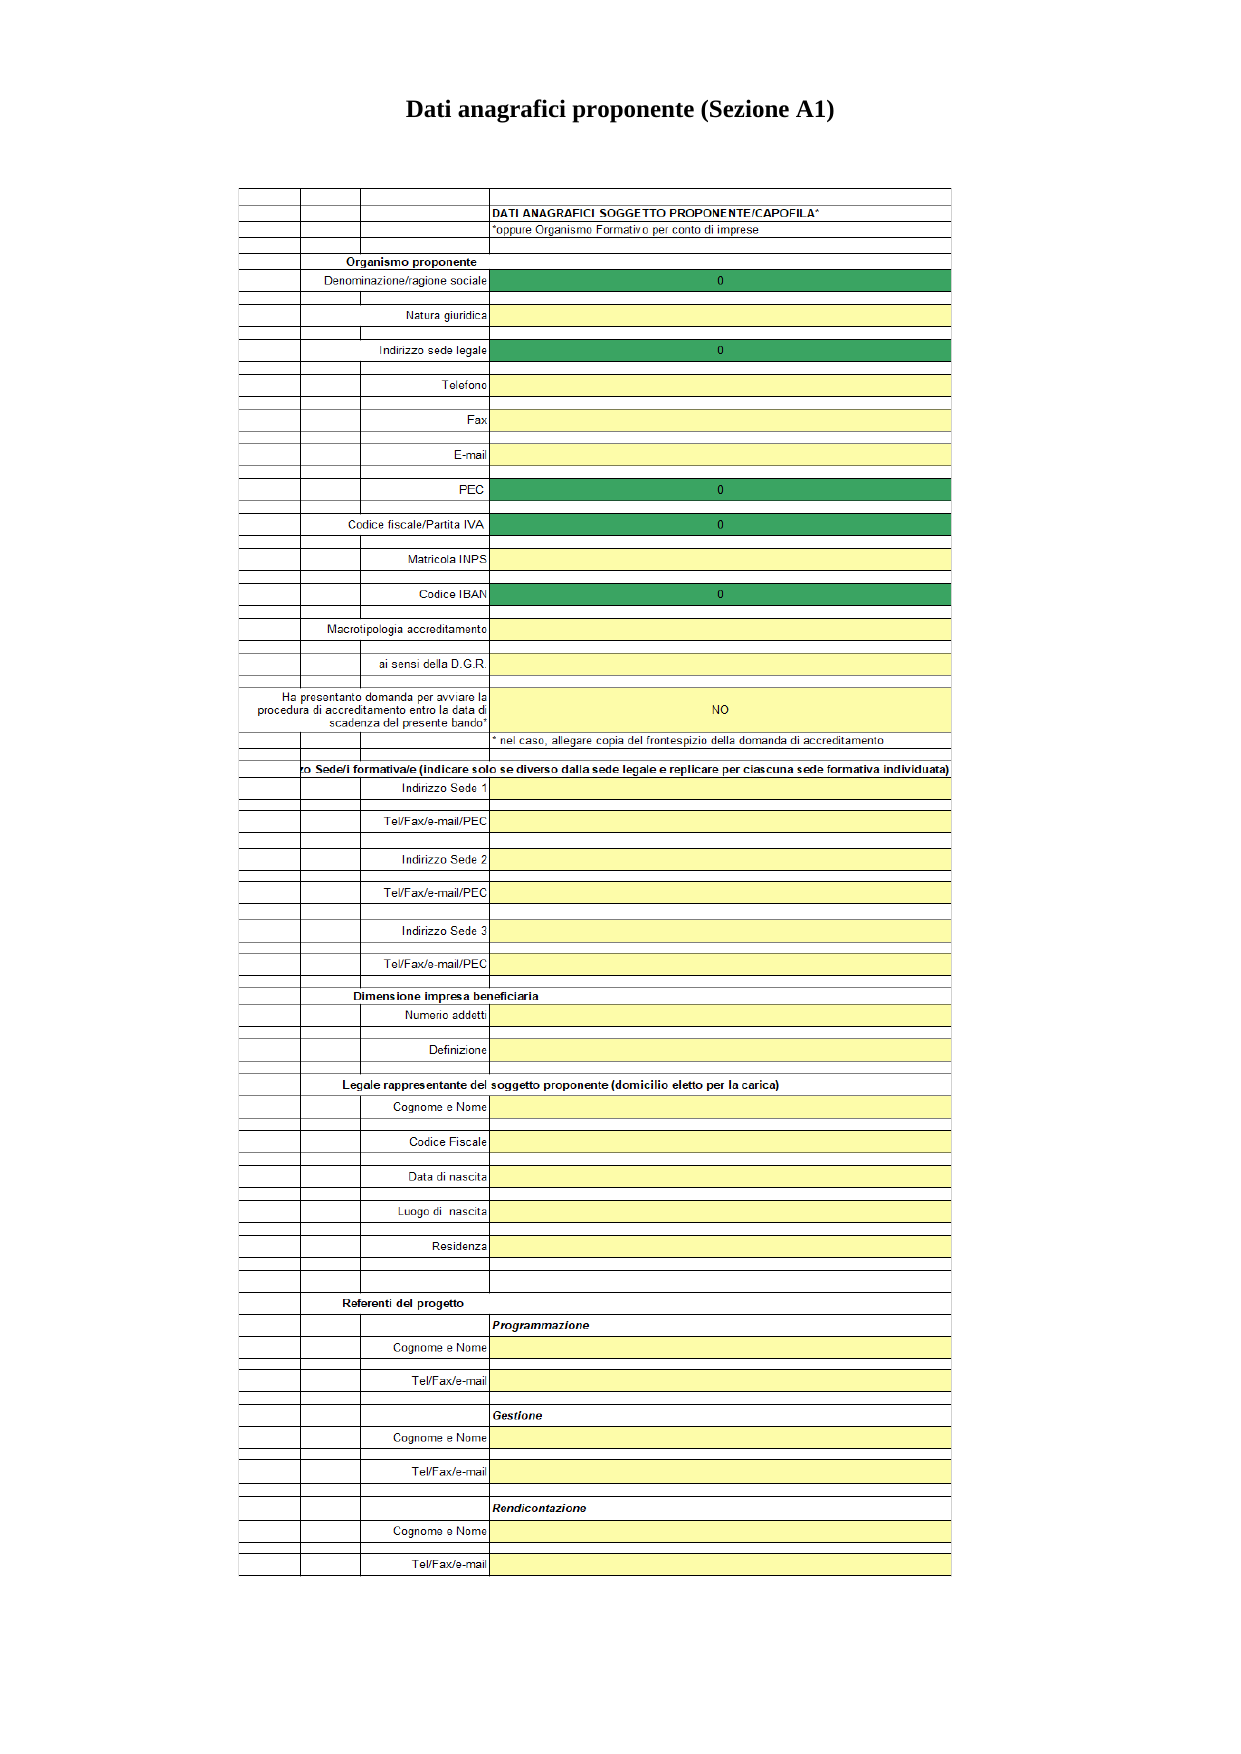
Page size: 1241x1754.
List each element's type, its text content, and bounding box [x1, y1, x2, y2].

text Dati anagrafici proponente (Sezione A1) [118, 94, 1122, 123]
picture [238, 188, 952, 1629]
